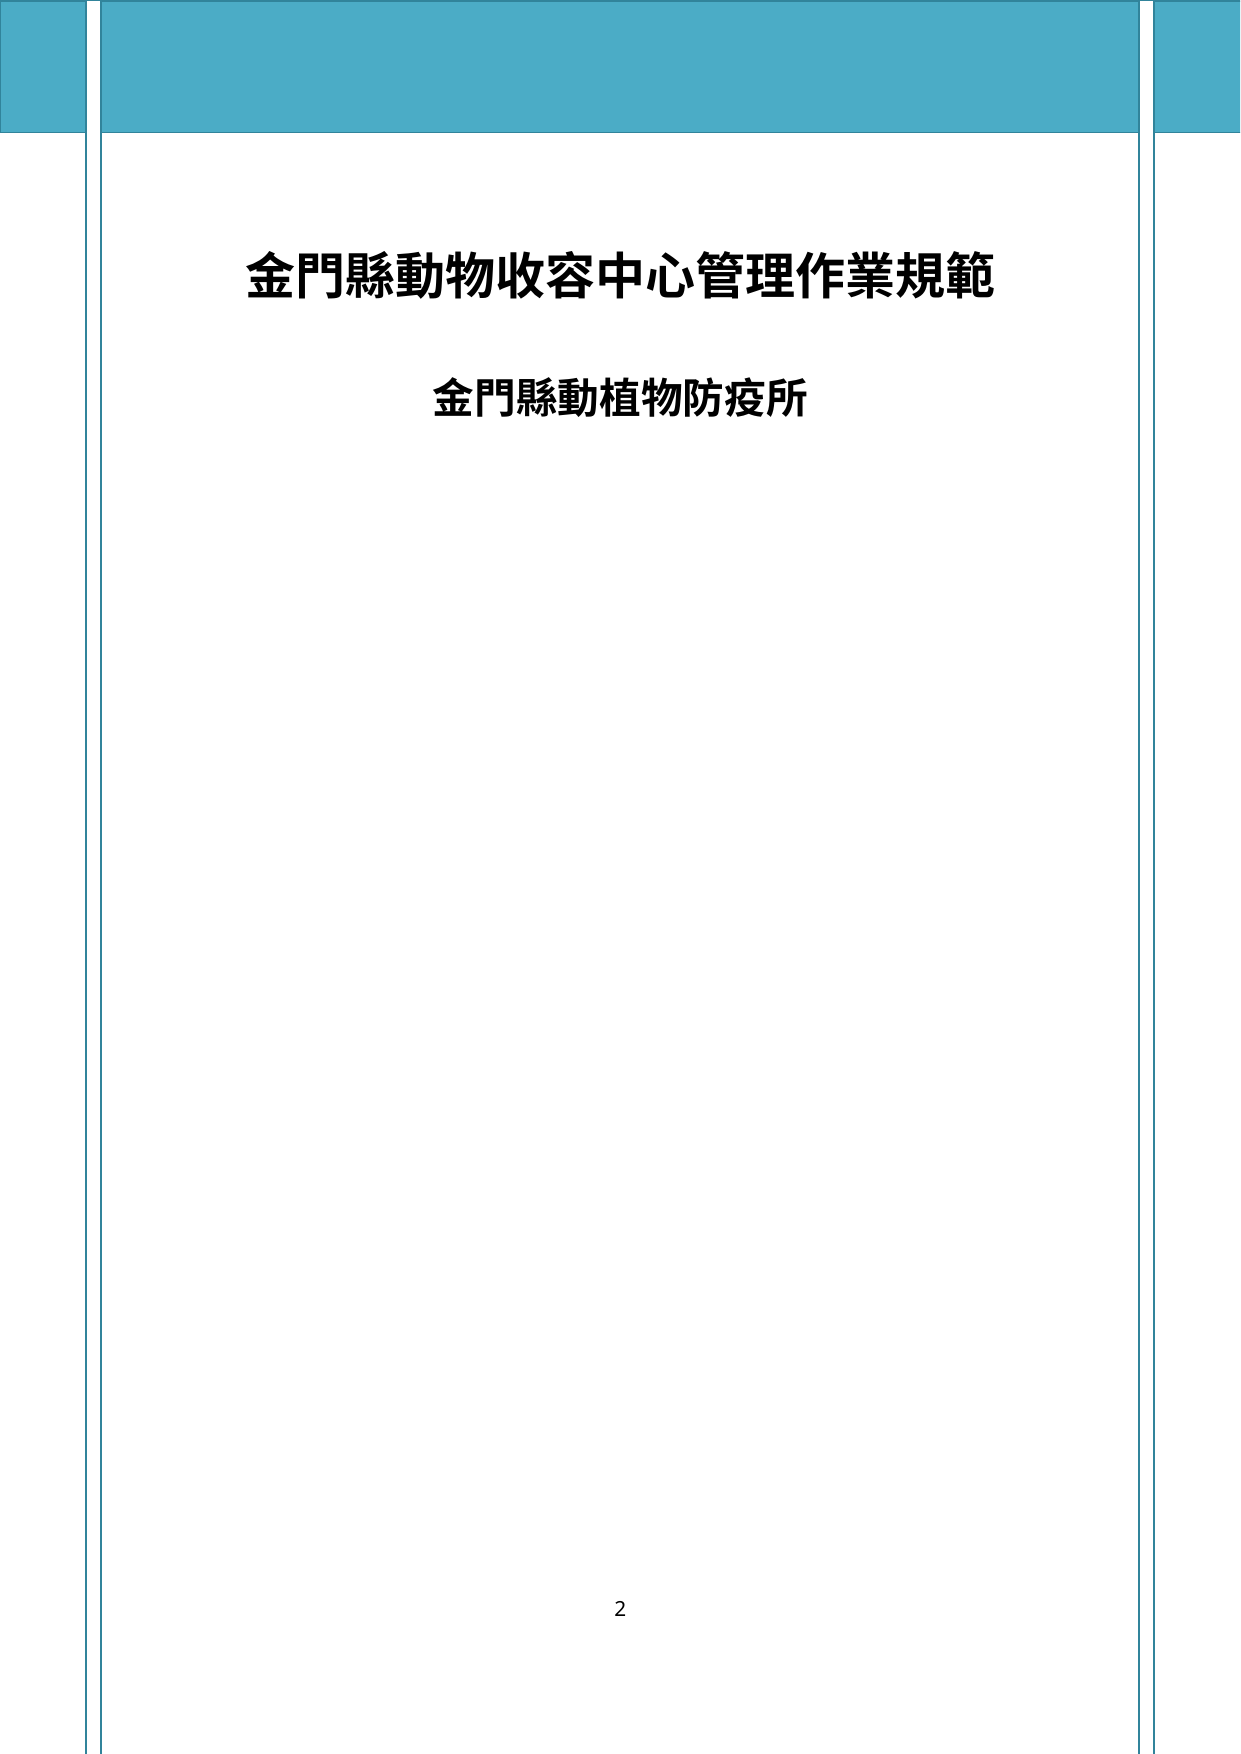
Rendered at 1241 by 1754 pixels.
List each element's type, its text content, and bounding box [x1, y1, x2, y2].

text 金門縣動物收容中心管理作業規範 [187, 236, 1053, 309]
text 金門縣動植物防疫所 [187, 365, 1053, 426]
